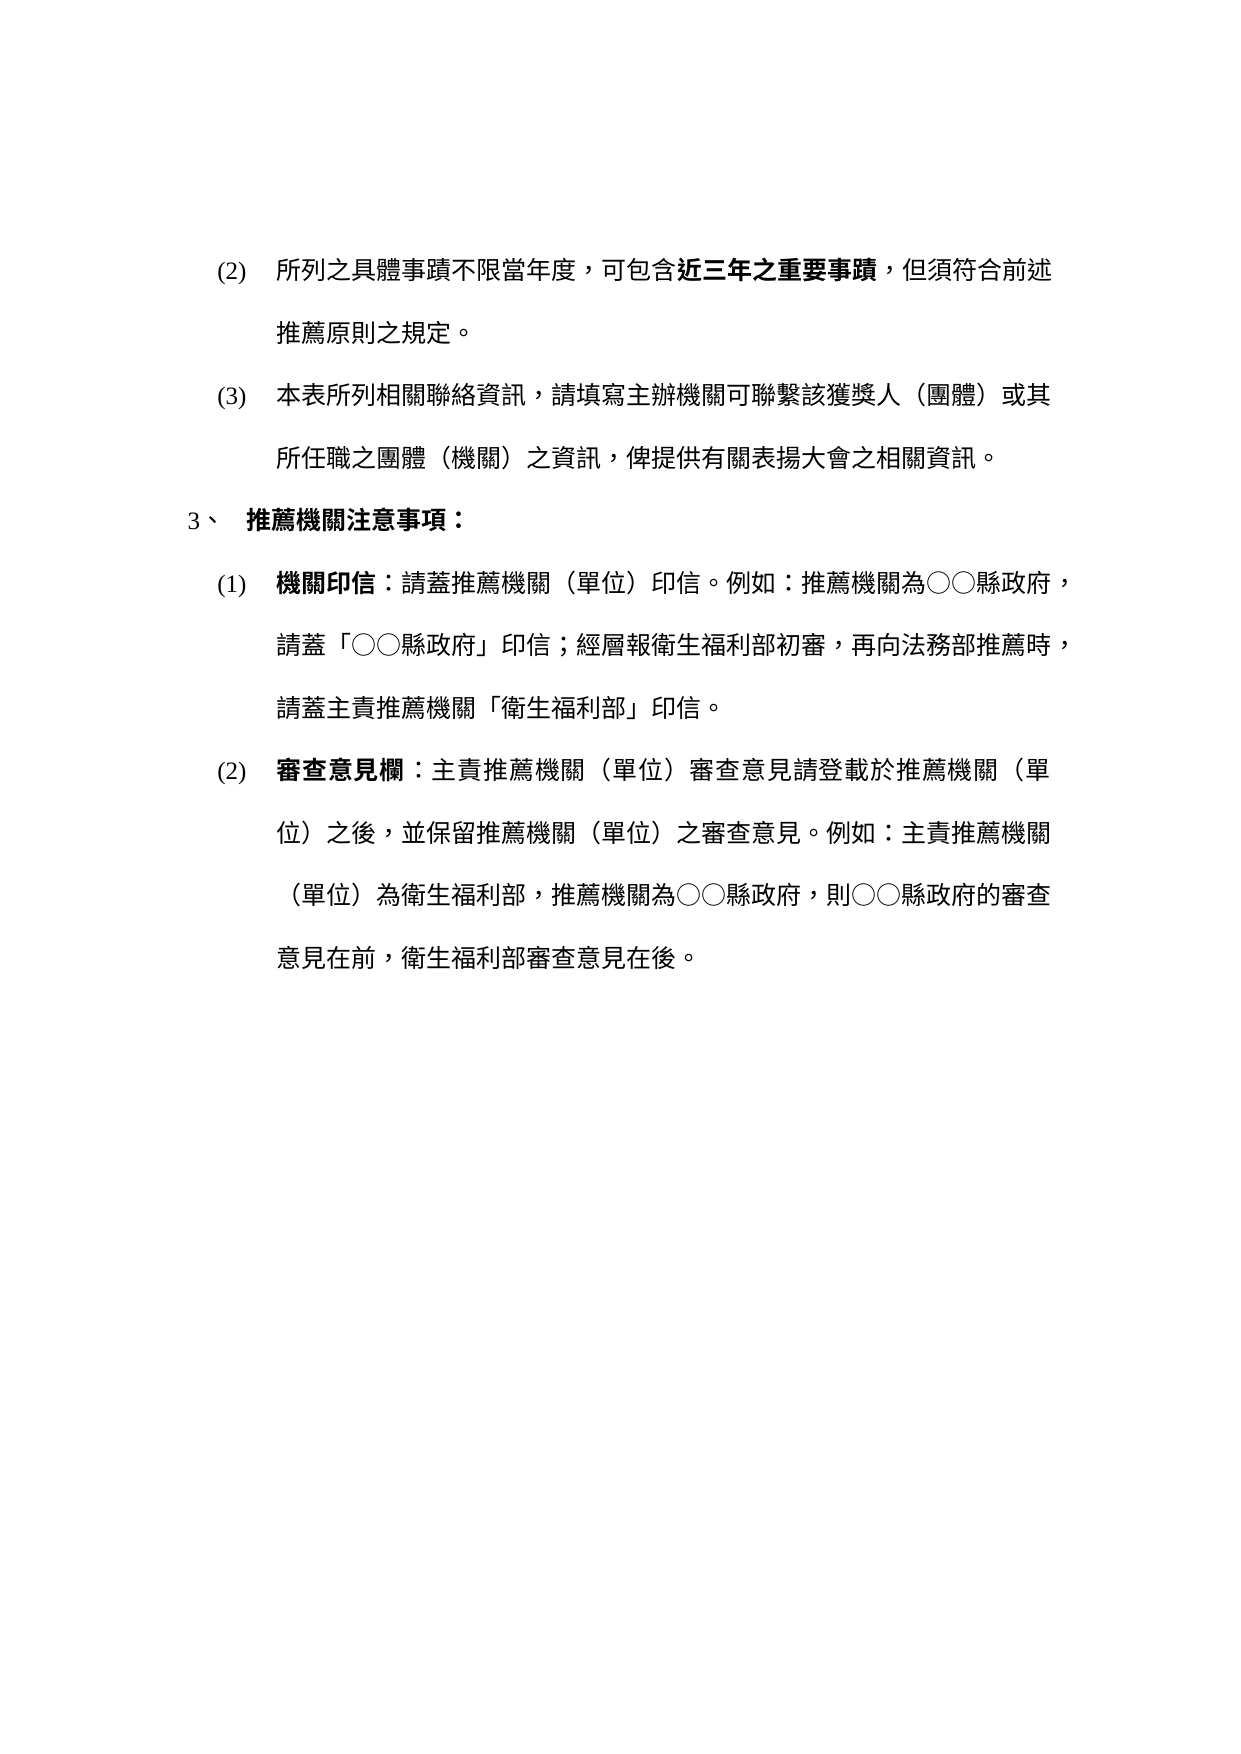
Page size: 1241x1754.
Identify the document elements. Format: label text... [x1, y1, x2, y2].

list 審查意見欄：主責推薦機關（單位）審查意見請登載於推薦機關（單位）之後，並保留推薦機關（單位）之審查意見。例如：主責推薦機關（單位）為衛生福利部，推薦機關為○○縣政府，則○○縣政府的審查意見在前，衛生福利部審查意見在後。 [217, 727, 1053, 977]
list 推薦機關注意事項： [187, 477, 1053, 539]
list 機關印信：請蓋推薦機關（單位）印信。例如：推薦機關為○○縣政府，請蓋「○○縣政府」印信；經層報衛生福利部初審，再向法務部推薦時，請蓋主責推薦機關「衛生福利部」印信。 [217, 539, 1053, 727]
list 本表所列相關聯絡資訊，請填寫主辦機關可聯繫該獲獎人（團體）或其所任職之團體（機關）之資訊，俾提供有關表揚大會之相關資訊。 [217, 352, 1053, 477]
list 所列之具體事蹟不限當年度，可包含近三年之重要事蹟，但須符合前述推薦原則之規定。 [217, 227, 1053, 352]
